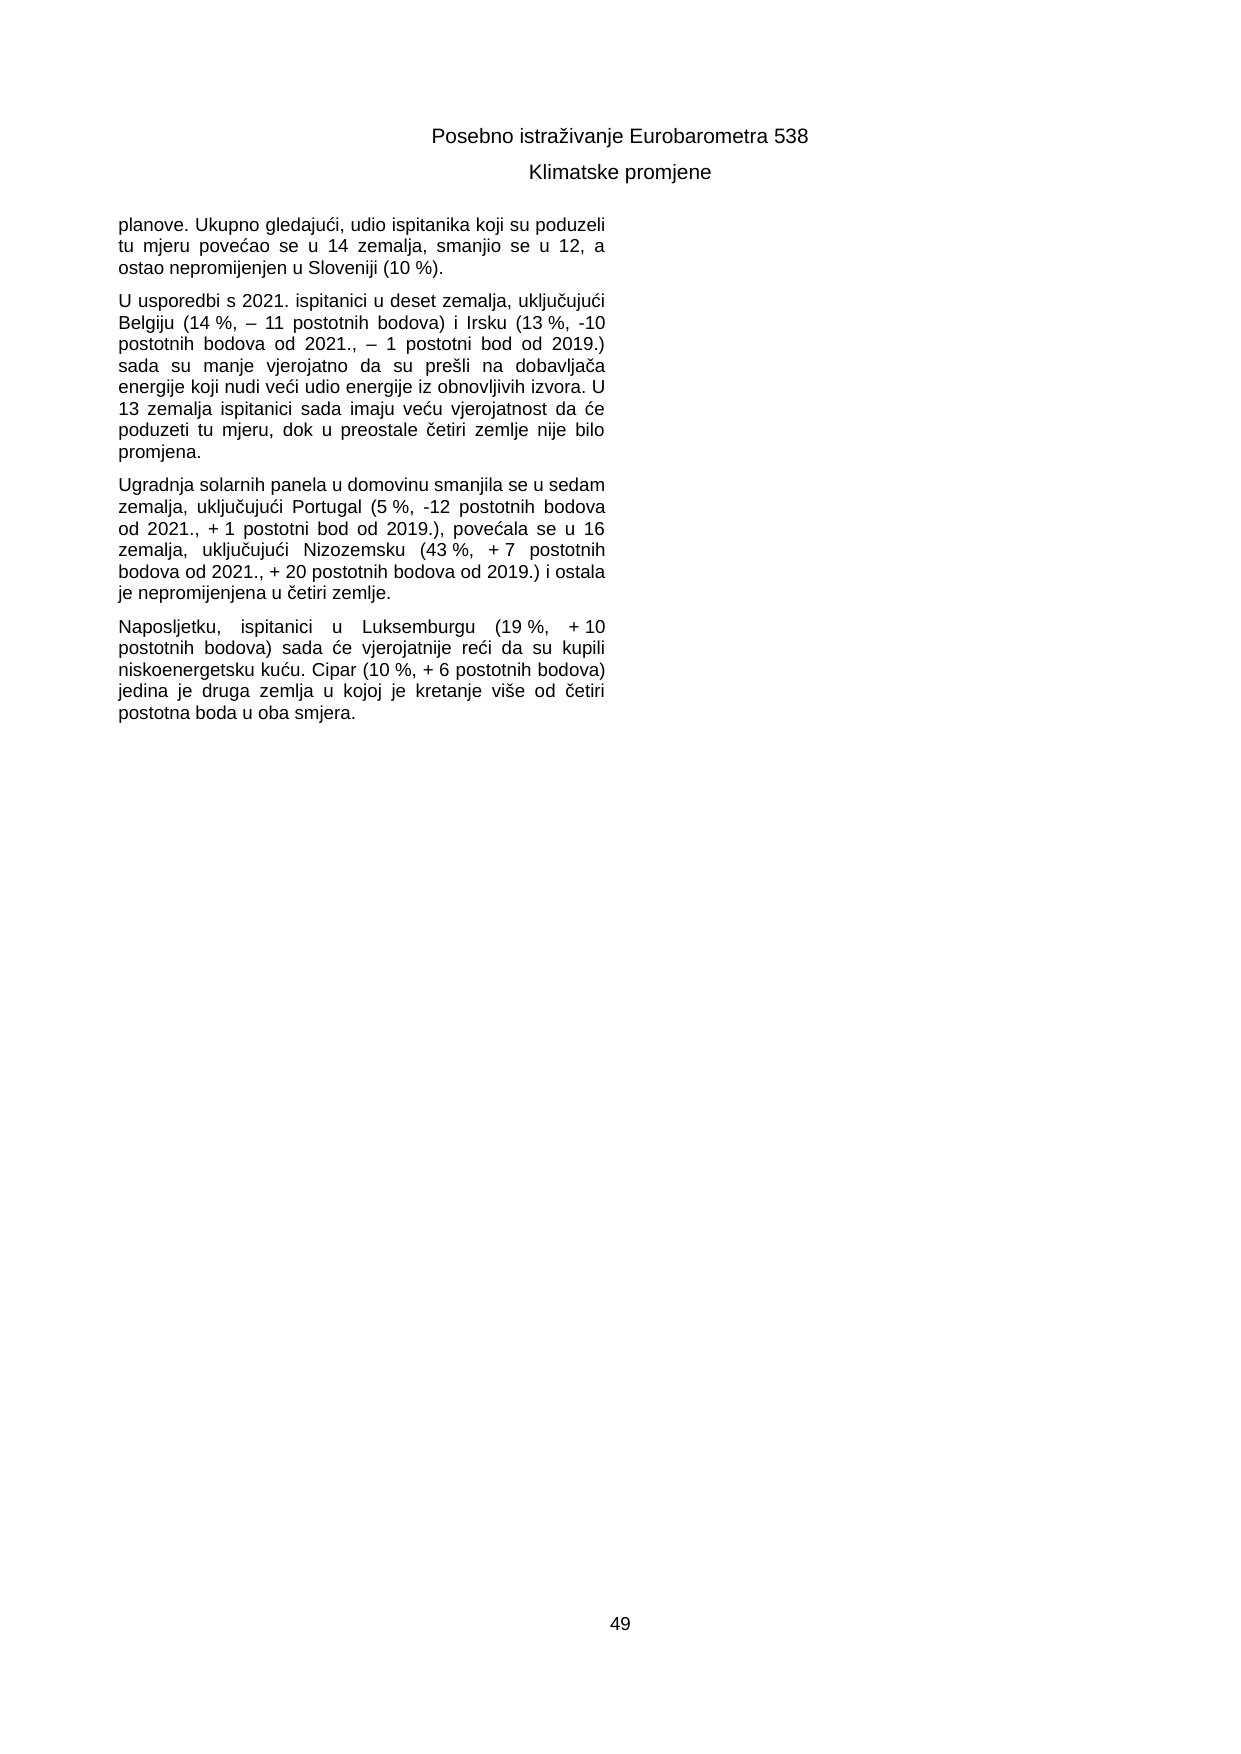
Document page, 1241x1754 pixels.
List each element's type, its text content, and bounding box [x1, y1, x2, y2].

text planove. Ukupno gledajući, udio ispitanika koji su poduzeli tu mjeru povećao se u 14 zemalja, smanjio se u 12, a ostao nepromijenjen u Sloveniji (10 %). [118, 213, 605, 278]
text Ugradnja solarnih panela u domovinu smanjila se u sedam zemalja, uključujući Portugal (5 %, -12 postotnih bodova od 2021., + 1 postotni bod od 2019.), povećala se u 16 zemalja, uključujući Nizozemsku (43 %, + 7 postotnih bodova od 2021., + 20 postotnih bodova od 2019.) i ostala je nepromijenjena u četiri zemlje. [118, 474, 605, 604]
text U usporedbi s 2021. ispitanici u deset zemalja, uključujući Belgiju (14 %, – 11 postotnih bodova) i Irsku (13 %, -10 postotnih bodova od 2021., – 1 postotni bod od 2019.) sada su manje vjerojatno da su prešli na dobavljača energije koji nudi veći udio energije iz obnovljivih izvora. U 13 zemalja ispitanici sada imaju veću vjerojatnost da će poduzeti tu mjeru, dok u preostale četiri zemlje nije bilo promjena. [118, 290, 605, 462]
text Naposljetku, ispitanici u Luksemburgu (19 %, + 10 postotnih bodova) sada će vjerojatnije reći da su kupili niskoenergetsku kuću. Cipar (10 %, + 6 postotnih bodova) jedina je druga zemlja u kojoj je kretanje više od četiri postotna boda u oba smjera. [118, 616, 605, 723]
